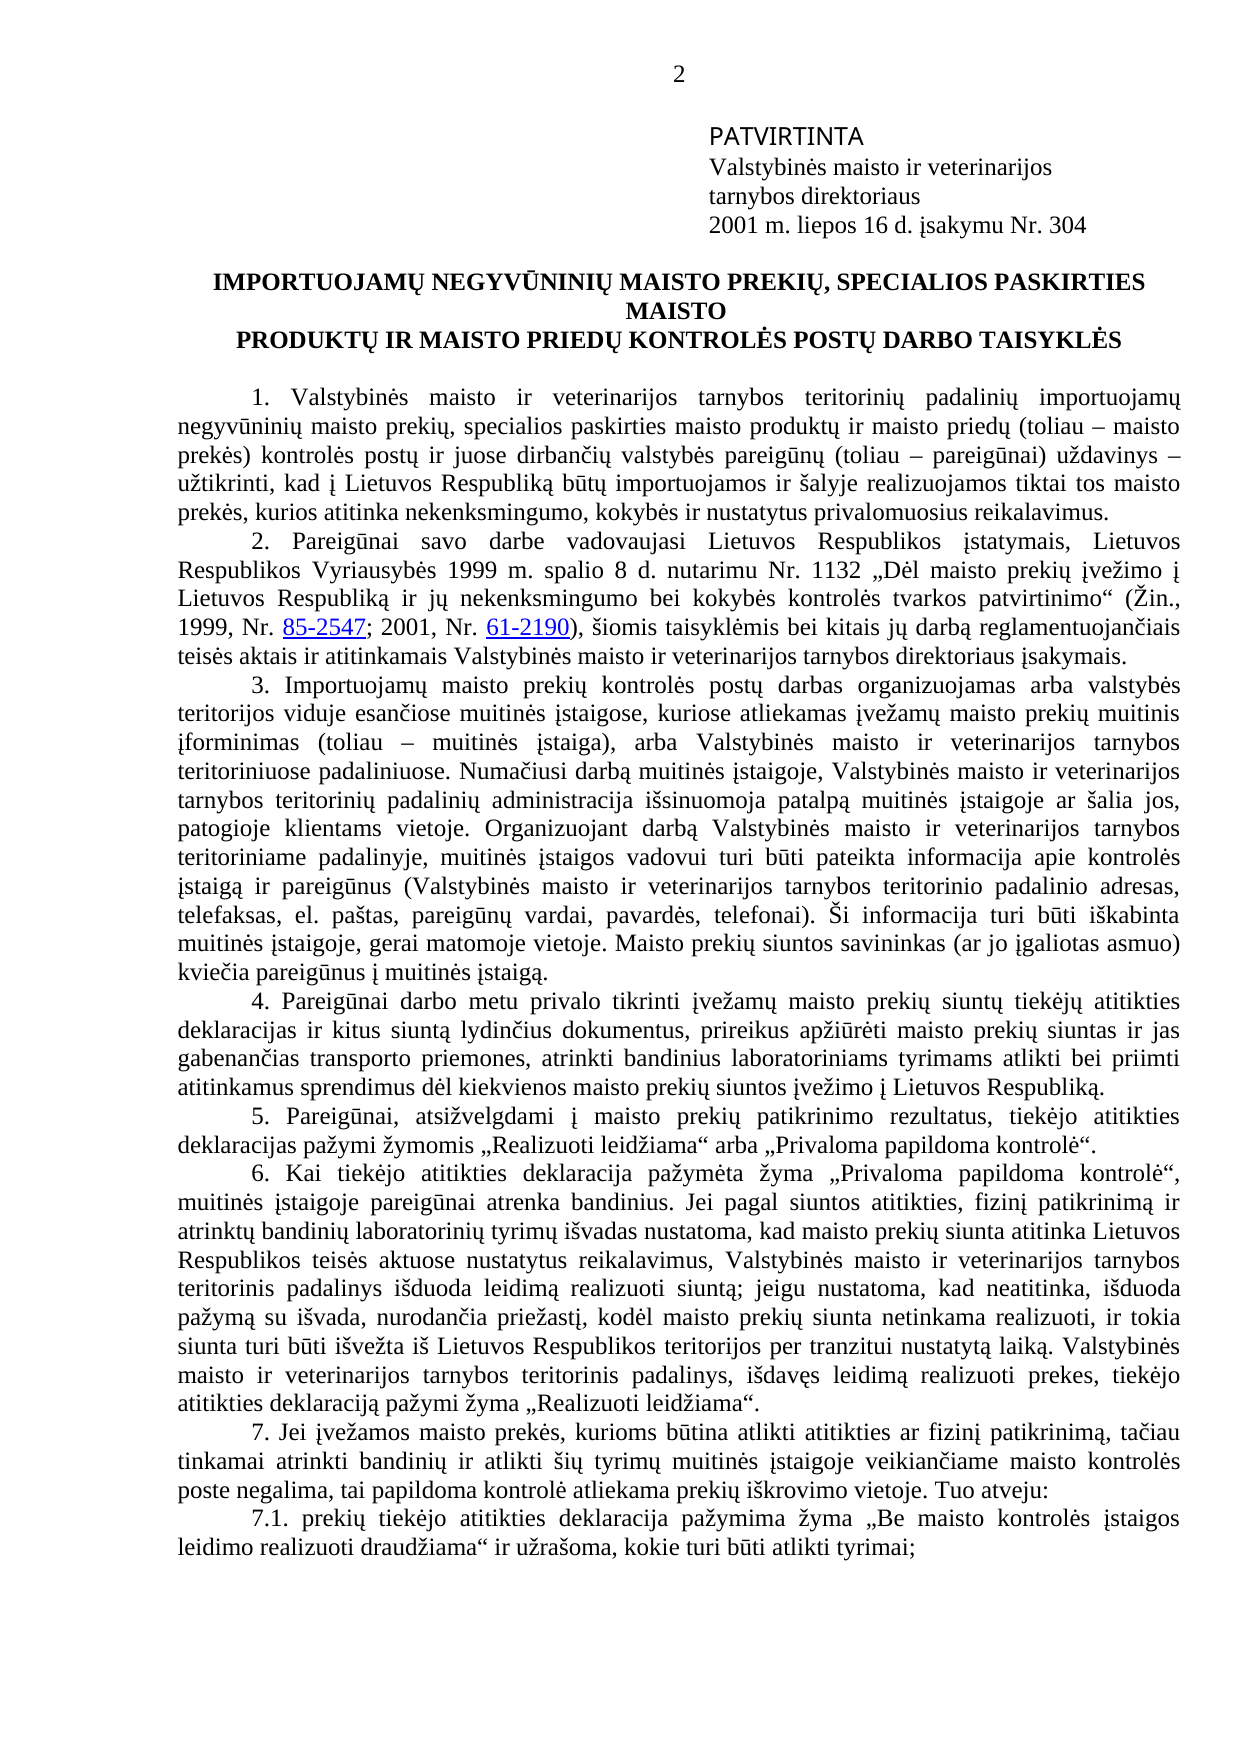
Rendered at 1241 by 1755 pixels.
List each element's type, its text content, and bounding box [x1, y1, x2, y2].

text produktų ir maisto priedų kontrolės postų darbo taisyklės [177, 325, 1181, 353]
text 2. Pareigūnai savo darbe vadovaujasi Lietuvos Respublikos įstatymais, Lietuvos Respublikos Vyriausybės 1999 m. spalio 8 d. nutarimu Nr. 1132 „Dėl maisto prekių įvežimo į Lietuvos Respubliką ir jų nekenksmingumo bei kokybės kontrolės tvarkos patvirtinimo“ (Žin., 1999, Nr. 85-2547; 2001, Nr. 61-2190), šiomis taisyklėmis bei kitais jų darbą reglamentuojančiais teisės aktais ir atitinkamais Valstybinės maisto ir veterinarijos tarnybos direktoriaus įsakymais. [177, 526, 1181, 670]
text PATVIRTINTA [709, 118, 1181, 152]
text 7. Jei įvežamos maisto prekės, kurioms būtina atlikti atitikties ar fizinį patikrinimą, tačiau tinkamai atrinkti bandinių ir atlikti šių tyrimų muitinės įstaigoje veikiančiame maisto kontrolės poste negalima, tai papildoma kontrolė atliekama prekių iškrovimo vietoje. Tuo atveju: [177, 1417, 1181, 1503]
text 2001 m. liepos 16 d. įsakymu Nr. 304 [177, 210, 1181, 238]
text importuojamų negyvūninių maisto prekių, specialios paskirties maisto [177, 267, 1181, 325]
text Valstybinės maisto ir veterinarijos [177, 152, 1181, 181]
text 4. Pareigūnai darbo metu privalo tikrinti įvežamų maisto prekių siuntų tiekėjų atitikties deklaracijas ir kitus siuntą lydinčius dokumentus, prireikus apžiūrėti maisto prekių siuntas ir jas gabenančias transporto priemones, atrinkti bandinius laboratoriniams tyrimams atlikti bei priimti atitinkamus sprendimus dėl kiekvienos maisto prekių siuntos įvežimo į Lietuvos Respubliką. [177, 986, 1181, 1101]
text 7.1. prekių tiekėjo atitikties deklaracija pažymima žyma „Be maisto kontrolės įstaigos leidimo realizuoti draudžiama“ ir užrašoma, kokie turi būti atlikti tyrimai; [177, 1503, 1181, 1561]
text 5. Pareigūnai, atsižvelgdami į maisto prekių patikrinimo rezultatus, tiekėjo atitikties deklaracijas pažymi žymomis „Realizuoti leidžiama“ arba „Privaloma papildoma kontrolė“. [177, 1101, 1181, 1158]
text 3. Importuojamų maisto prekių kontrolės postų darbas organizuojamas arba valstybės teritorijos viduje esančiose muitinės įstaigose, kuriose atliekamas įvežamų maisto prekių muitinis įforminimas (toliau – muitinės įstaiga), arba Valstybinės maisto ir veterinarijos tarnybos teritoriniuose padaliniuose. Numačiusi darbą muitinės įstaigoje, Valstybinės maisto ir veterinarijos tarnybos teritorinių padalinių administracija išsinuomoja patalpą muitinės įstaigoje ar šalia jos, patogioje klientams vietoje. Organizuojant darbą Valstybinės maisto ir veterinarijos tarnybos teritoriniame padalinyje, muitinės įstaigos vadovui turi būti pateikta informacija apie kontrolės įstaigą ir pareigūnus (Valstybinės maisto ir veterinarijos tarnybos teritorinio padalinio adresas, telefaksas, el. paštas, pareigūnų vardai, pavardės, telefonai). Ši informacija turi būti iškabinta muitinės įstaigoje, gerai matomoje vietoje. Maisto prekių siuntos savininkas (ar jo įgaliotas asmuo) kviečia pareigūnus į muitinės įstaigą. [177, 670, 1181, 986]
text 1. Valstybinės maisto ir veterinarijos tarnybos teritorinių padalinių importuojamų negyvūninių maisto prekių, specialios paskirties maisto produktų ir maisto priedų (toliau – maisto prekės) kontrolės postų ir juose dirbančių valstybės pareigūnų (toliau – pareigūnai) uždavinys – užtikrinti, kad į Lietuvos Respubliką būtų importuojamos ir šalyje realizuojamos tiktai tos maisto prekės, kurios atitinka nekenksmingumo, kokybės ir nustatytus privalomuosius reikalavimus. [177, 382, 1181, 526]
text tarnybos direktoriaus [177, 181, 1181, 210]
text 6. Kai tiekėjo atitikties deklaracija pažymėta žyma „Privaloma papildoma kontrolė“, muitinės įstaigoje pareigūnai atrenka bandinius. Jei pagal siuntos atitikties, fizinį patikrinimą ir atrinktų bandinių laboratorinių tyrimų išvadas nustatoma, kad maisto prekių siunta atitinka Lietuvos Respublikos teisės aktuose nustatytus reikalavimus, Valstybinės maisto ir veterinarijos tarnybos teritorinis padalinys išduoda leidimą realizuoti siuntą; jeigu nustatoma, kad neatitinka, išduoda pažymą su išvada, nurodančia priežastį, kodėl maisto prekių siunta netinkama realizuoti, ir tokia siunta turi būti išvežta iš Lietuvos Respublikos teritorijos per tranzitui nustatytą laiką. Valstybinės maisto ir veterinarijos tarnybos teritorinis padalinys, išdavęs leidimą realizuoti prekes, tiekėjo atitikties deklaraciją pažymi žyma „Realizuoti leidžiama“. [177, 1158, 1181, 1417]
